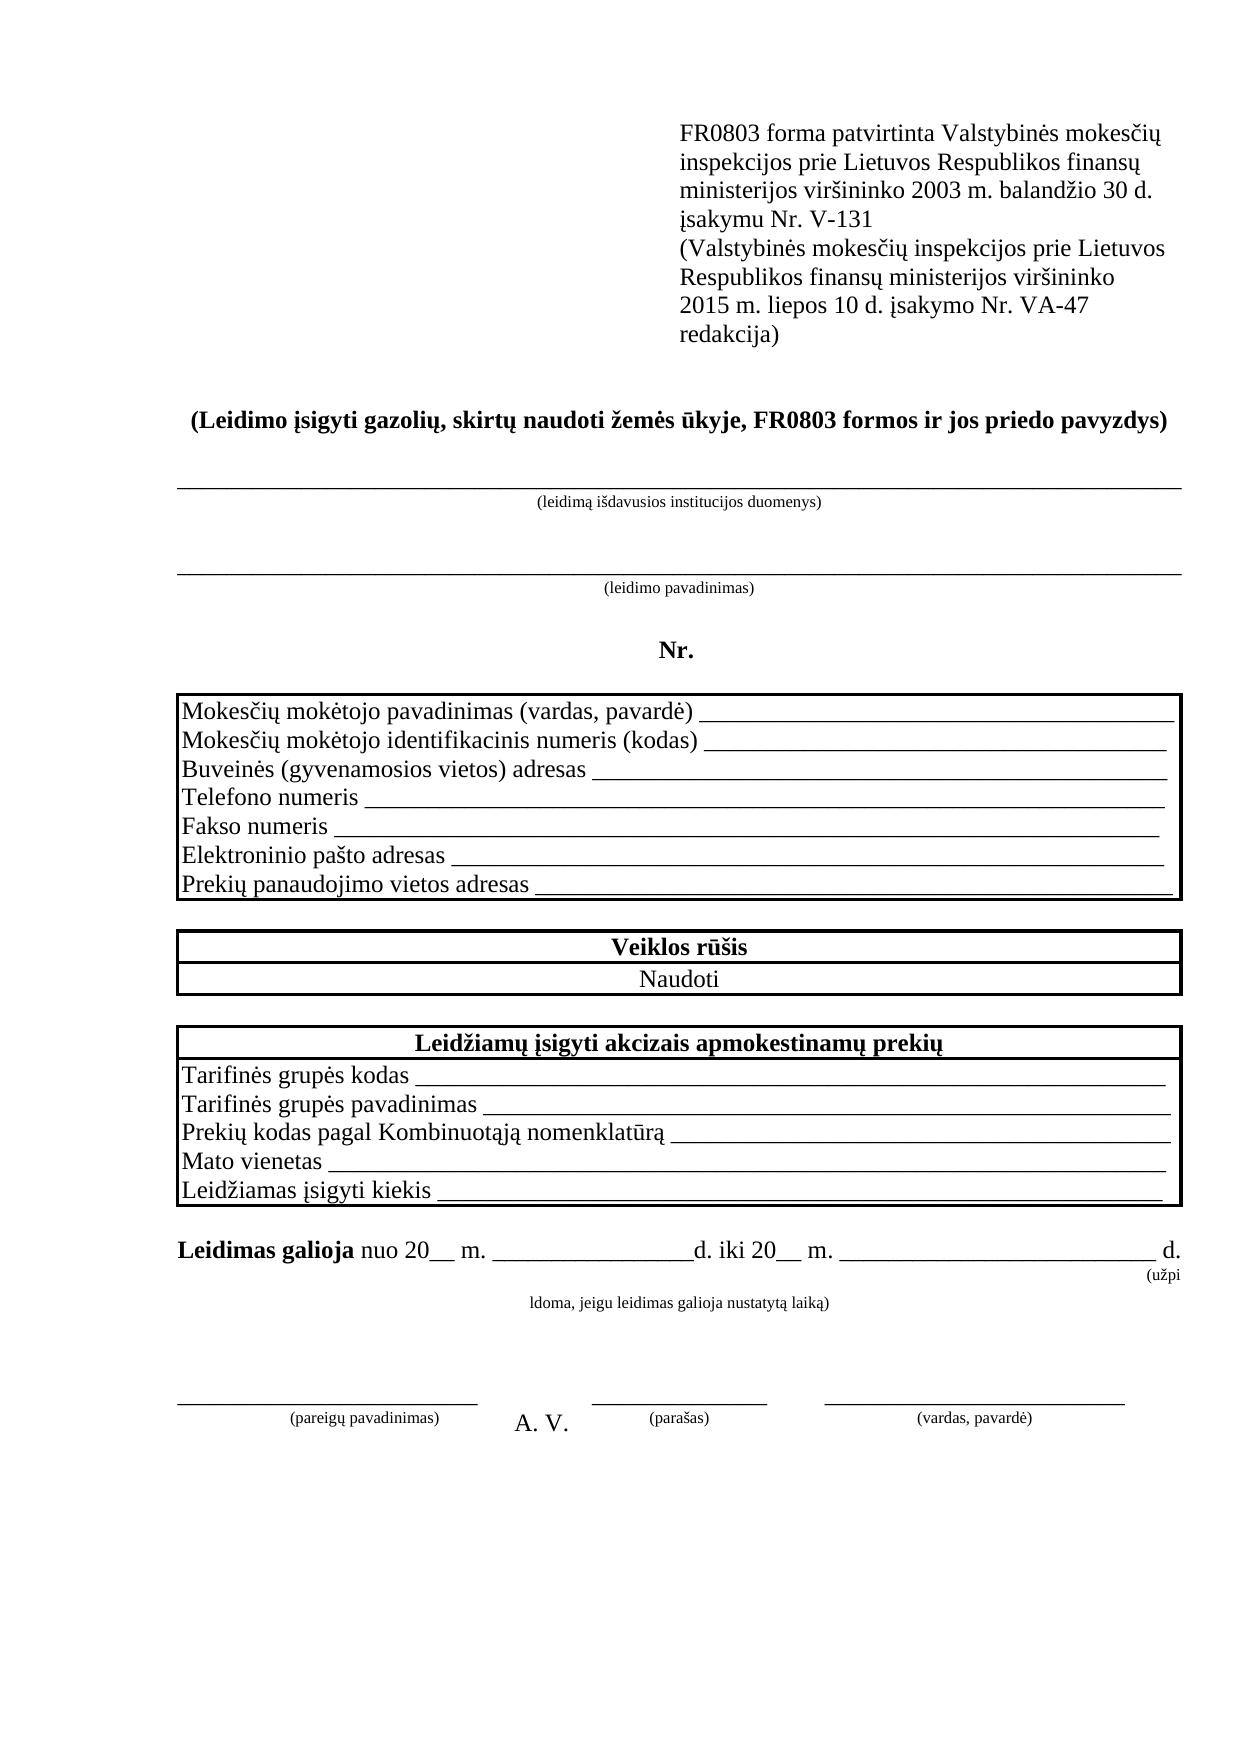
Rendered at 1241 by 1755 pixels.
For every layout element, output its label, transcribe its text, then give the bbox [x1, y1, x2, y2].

text inspekcijos prie Lietuvos Respublikos finansų [177, 147, 1181, 176]
table_header Veiklos rūšis [179, 933, 1179, 961]
text Leidimas galioja nuo 20__ m. d. iki 20__ m. d. [177, 1236, 1181, 1264]
text įsakymu Nr. V-131 [177, 204, 1181, 233]
text Respublikos finansų ministerijos viršininko [177, 262, 1181, 291]
table_cell Naudoti [179, 964, 1179, 993]
text redakcija) [177, 319, 1181, 348]
text (užpildoma, jeigu leidimas galioja nustatytą laiką) [177, 1264, 1181, 1322]
text (Valstybinės mokesčių inspekcijos prie Lietuvos [177, 233, 1181, 262]
table_header Leidžiamų įsigyti akcizais apmokestinamų prekių [179, 1028, 1179, 1057]
table_cell Tarifinės grupės kodas ____________________________________________________________ Tarifinės grupės pavadinimas _______________________________________________________ Prekių kodas pagal Kombinuotąją nomenklatūrą ________________________________________ Mato vienetas ___________________________________________________________________ Leidžiamas įsigyti kiekis __________________________________________________________ [179, 1060, 1179, 1204]
table_header Mokesčių mokėtojo pavadinimas (vardas, pavardė) ______________________________________ Mokesčių mokėtojo identifikacinis numeris (kodas) _____________________________________ Buveinės (gyvenamosios vietos) adresas ______________________________________________ Telefono numeris ________________________________________________________________ Fakso numeris __________________________________________________________________ Elektroninio pašto adresas _________________________________________________________ Prekių panaudojimo vietos adresas ___________________________________________________ [179, 696, 1179, 897]
text 2015 m. liepos 10 d. įsakymo Nr. VA-47 [177, 291, 1181, 319]
text (leidimo pavadinimas) [177, 578, 1181, 607]
text ________________________ ______________ ________________________ [177, 1379, 1181, 1408]
text (Leidimo įsigyti gazolių, skirtų naudoti žemės ūkyje, FR0803 formos ir jos priedo pavyzdys) [177, 406, 1181, 434]
text Nr. [177, 636, 1181, 664]
text ministerijos viršininko 2003 m. balandžio 30 d. [177, 176, 1181, 204]
text (leidimą išdavusios institucijos duomenys) [177, 492, 1181, 521]
text FR0803 forma patvirtinta Valstybinės mokesčių [177, 118, 1181, 147]
text (pareigų pavadinimas) A. V. (parašas) (vardas, pavardė) [177, 1408, 1181, 1437]
